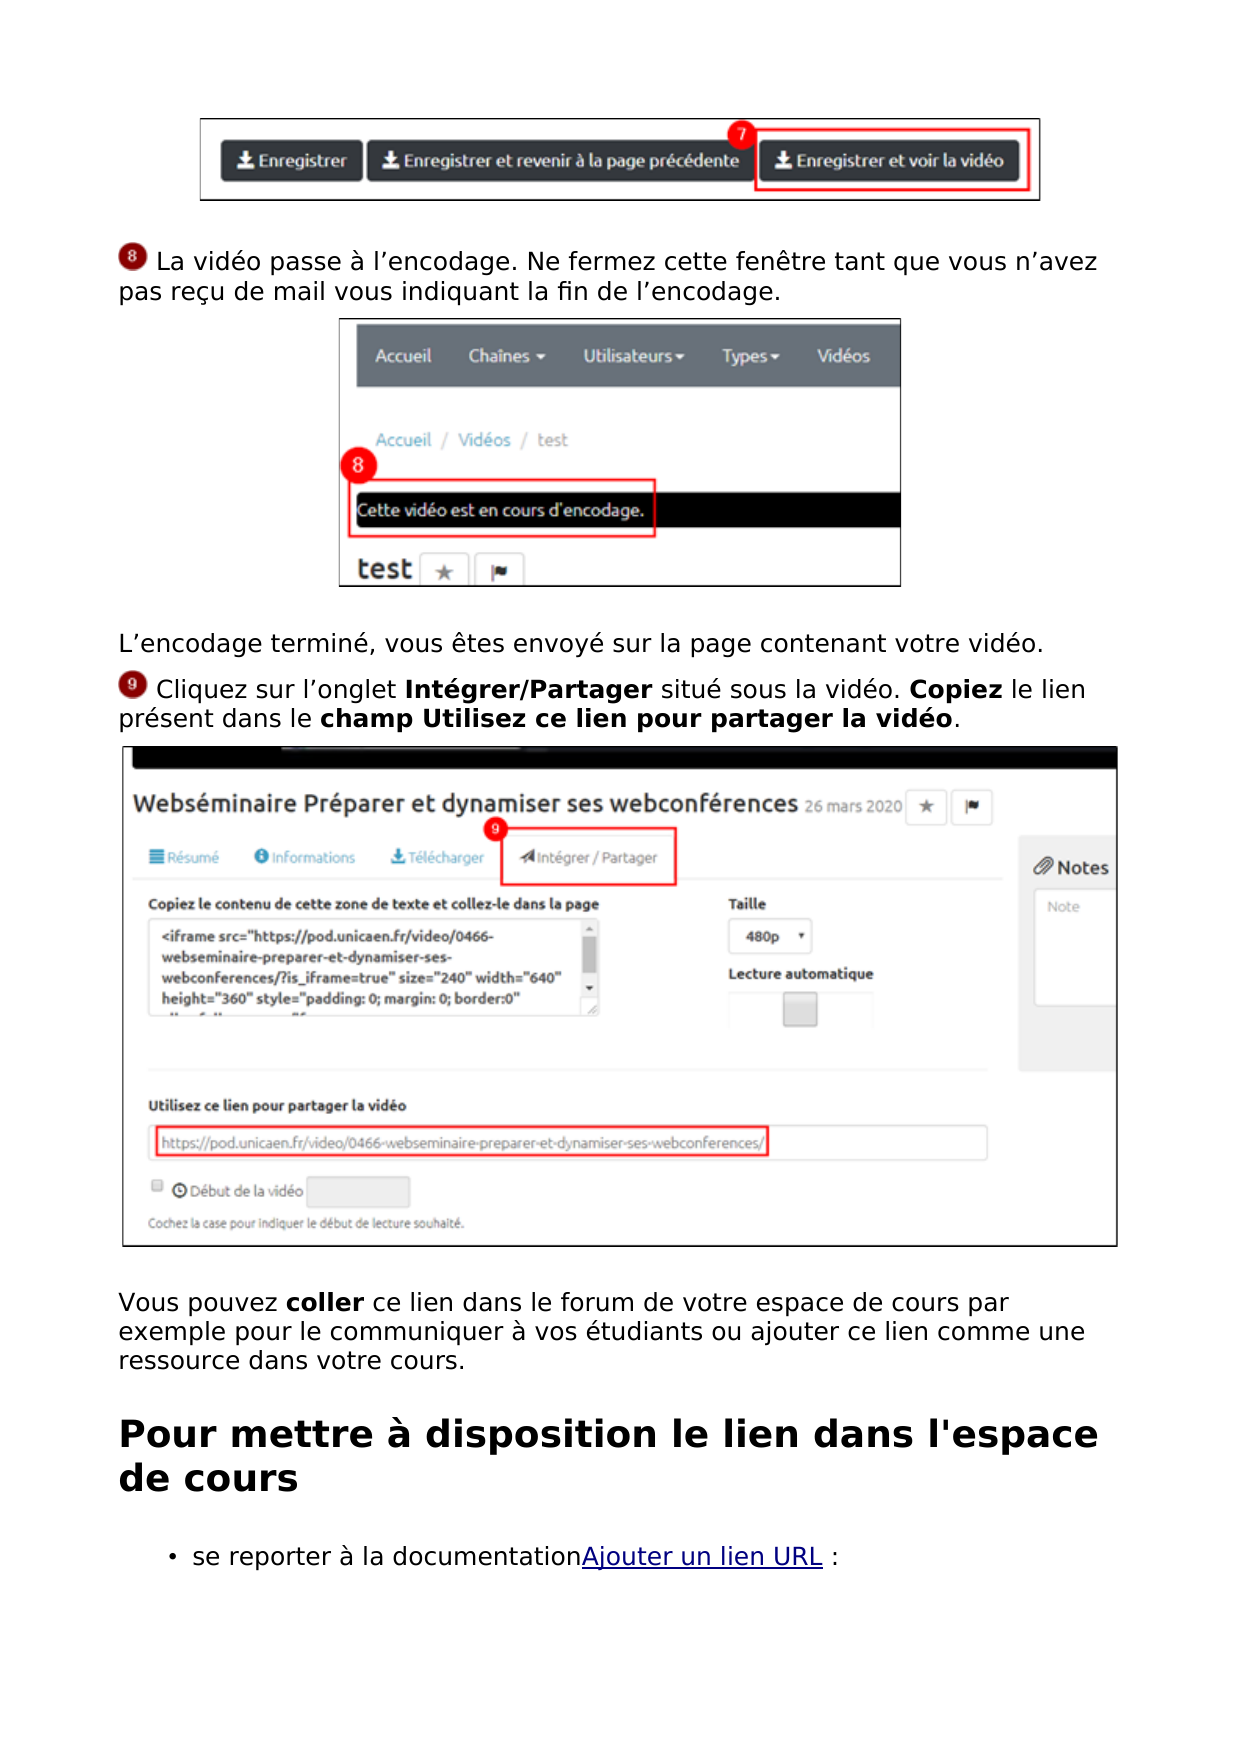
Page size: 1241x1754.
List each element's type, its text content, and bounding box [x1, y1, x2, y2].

text L’encodage terminé, vous êtes envoyé sur la page contenant votre vidéo. [118, 629, 1122, 658]
picture [338, 318, 902, 587]
picture [199, 118, 1041, 201]
text La vidéo passe à l’encodage. Ne fermez cette fenêtre tant que vous n’avez pas reçu de mail vous indiquant la fin de l’encodage. [118, 243, 1122, 306]
text Cliquez sur l’onglet Intégrer/Partager situé sous la vidéo. Copiez le lien présent dans le champ Utilisez ce lien pour partager la vidéo. [118, 670, 1122, 734]
picture [122, 746, 1118, 1247]
subtitle Pour mettre à disposition le lien dans l'espace de cours [118, 1413, 1122, 1500]
text Vous pouvez coller ce lien dans le forum de votre espace de cours par exemple pour le communiquer à vos étudiants ou ajouter ce lien comme une ressource dans votre cours. [118, 1288, 1122, 1375]
picture [118, 242, 148, 271]
list se reporter à la documentationAjouter un lien URL : [177, 1542, 1122, 1571]
picture [118, 670, 148, 699]
